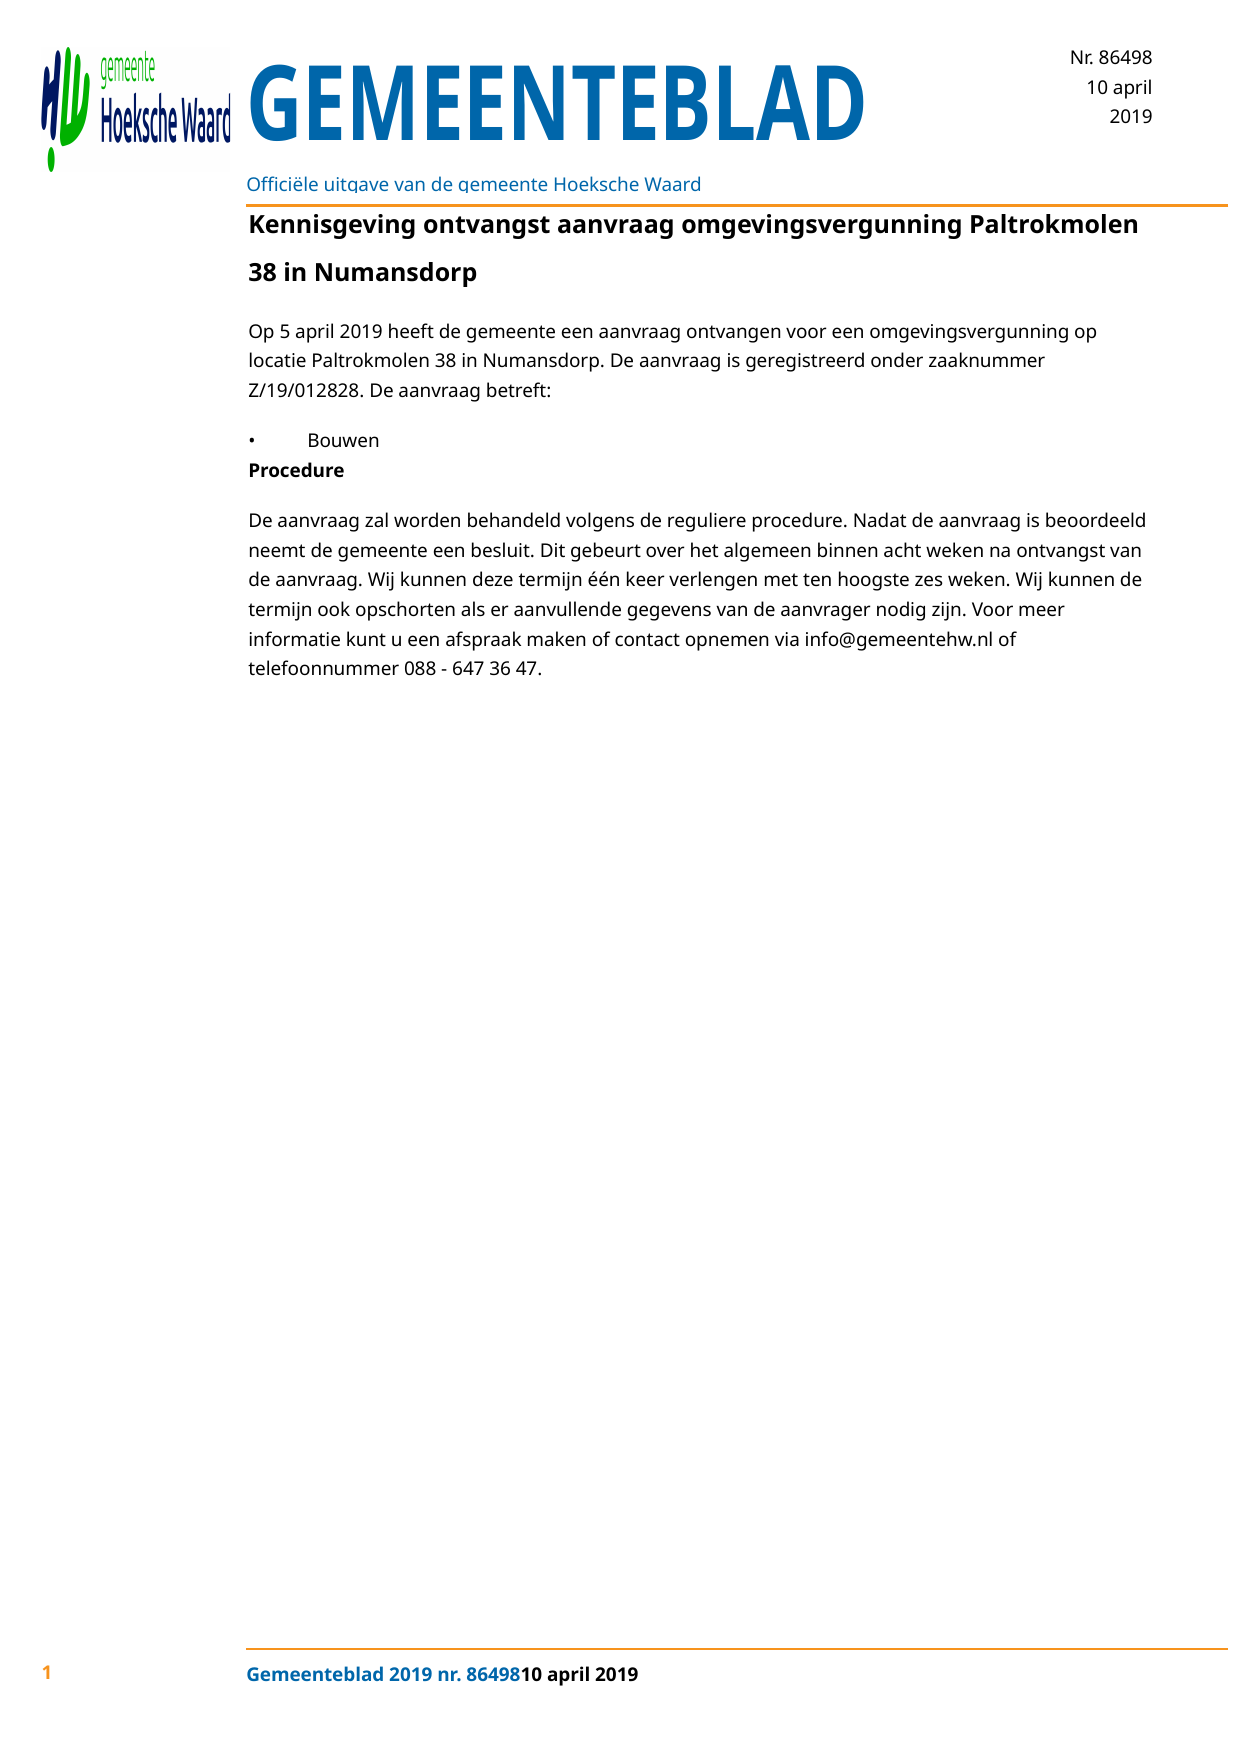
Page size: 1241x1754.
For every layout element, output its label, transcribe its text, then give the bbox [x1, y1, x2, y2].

text De aanvraag zal worden behandeld volgens de reguliere procedure. Nadat de aanvraag is beoordeeld neemt de gemeente een besluit. Dit gebeurt over het algemeen binnen acht weken na ontvangst van de aanvraag. Wij kunnen deze termijn één keer verlengen met ten hoogste zes weken. Wij kunnen de termijn ook opschorten als er aanvullende gegevens van de aanvrager nodig zijn. Voor meer informatie kunt u een afspraak maken of contact opnemen via info@gemeentehw.nl of telefoonnummer 088 - 647 36 47. [248, 507, 1152, 681]
text Kennisgeving ontvangst aanvraag omgevingsvergunning Paltrokmolen 38 in Numansdorp [248, 207, 1152, 288]
list Bouwen [248, 427, 1152, 453]
picture [41, 47, 231, 172]
text Procedure [248, 457, 1152, 483]
text Op 5 april 2019 heeft de gemeente een aanvraag ontvangen voor een omgevingsvergunning op locatie Paltrokmolen 38 in Numansdorp. De aanvraag is geregistreerd onder zaaknummer Z/19/012828. De aanvraag betreft: [248, 318, 1152, 403]
